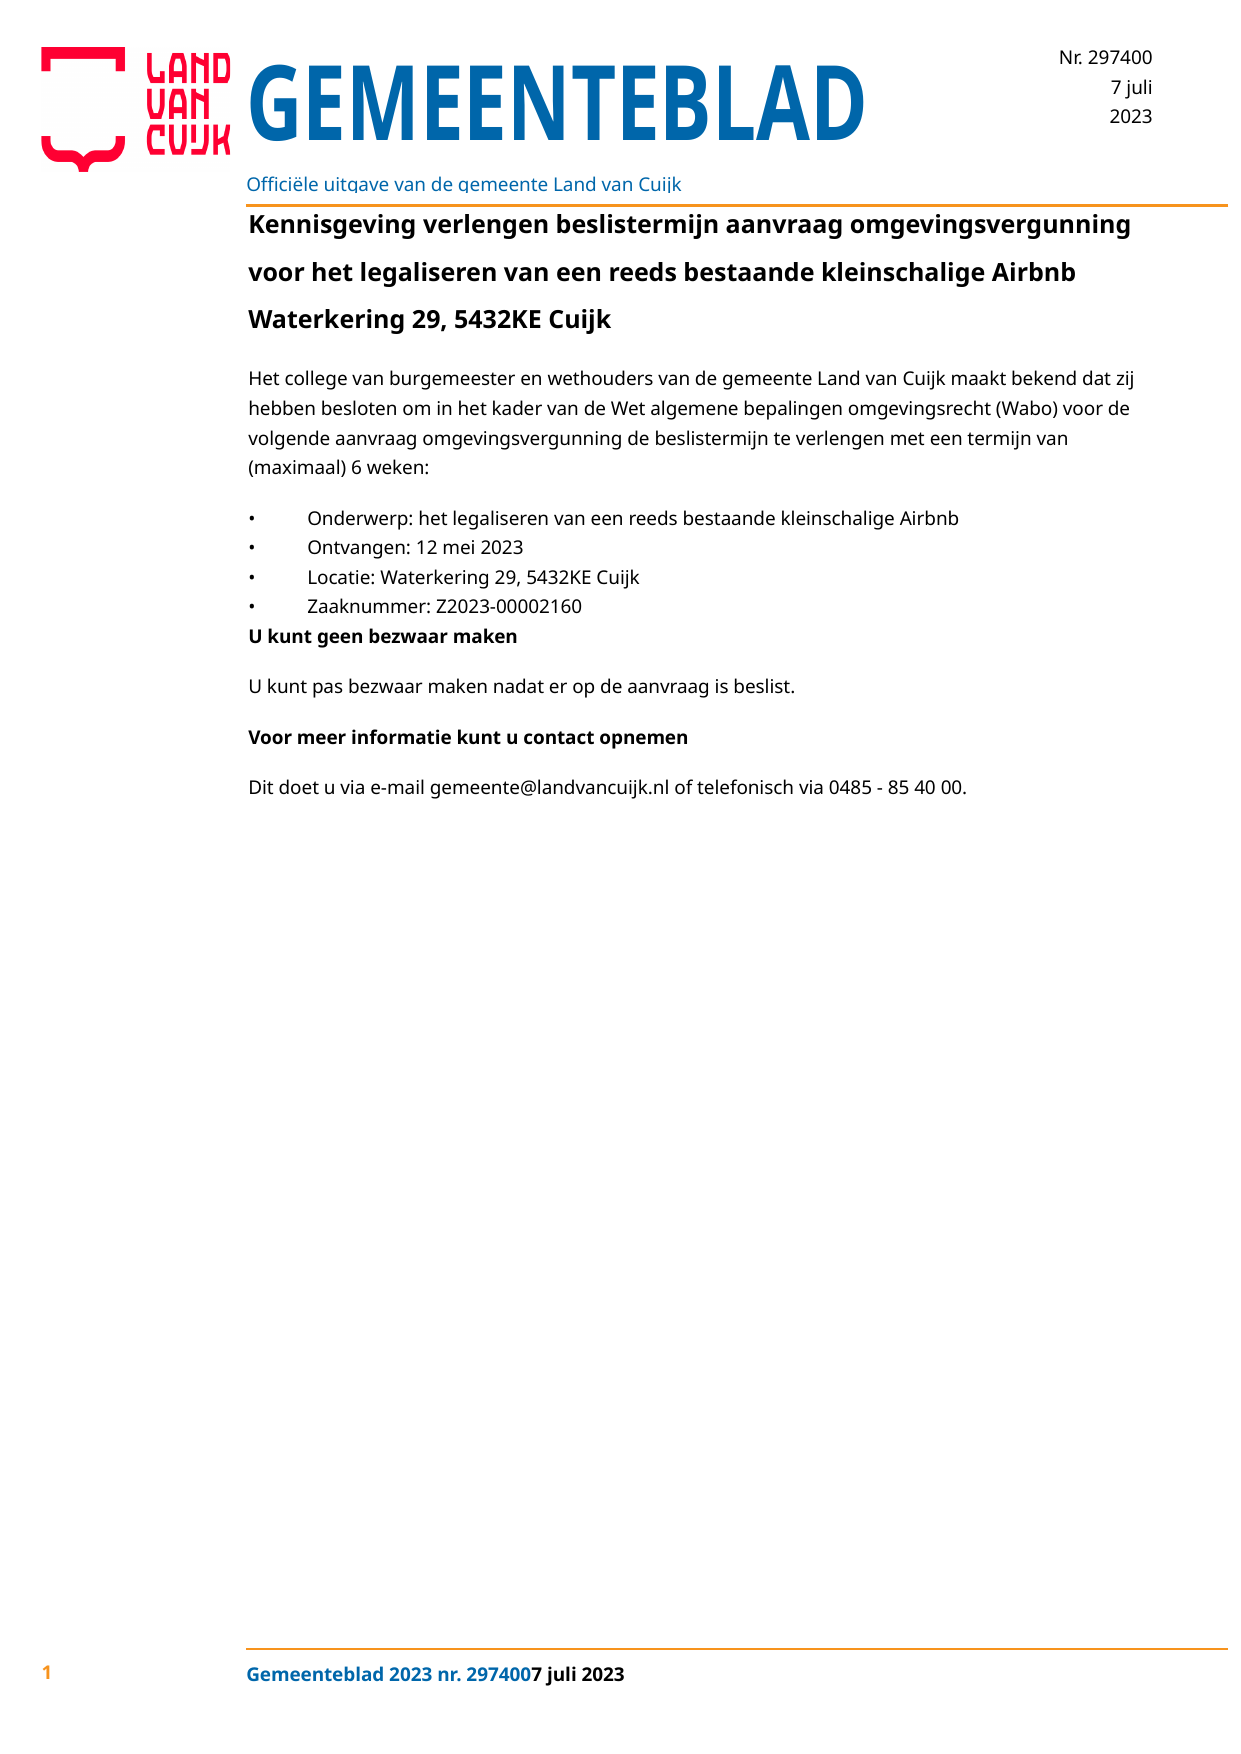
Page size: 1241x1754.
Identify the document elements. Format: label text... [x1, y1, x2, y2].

list Onderwerp: het legaliseren van een reeds bestaande kleinschalige Airbnb [248, 505, 1152, 530]
text U kunt geen bezwaar maken [248, 623, 1152, 649]
text U kunt pas bezwaar maken nadat er op de aanvraag is beslist. [248, 673, 1152, 699]
list Zaaknummer: Z2023-00002160 [248, 593, 1152, 619]
list Locatie: Waterkering 29, 5432KE Cuijk [248, 564, 1152, 589]
text Kennisgeving verlengen beslistermijn aanvraag omgevingsvergunning voor het legaliseren van een reeds bestaande kleinschalige Airbnb Waterkering 29, 5432KE Cuijk [248, 207, 1152, 336]
list Ontvangen: 12 mei 2023 [248, 534, 1152, 560]
text Voor meer informatie kunt u contact opnemen [248, 724, 1152, 749]
text Dit doet u via e-mail gemeente@landvancuijk.nl of telefonisch via 0485 - 85 40 00. [248, 774, 1152, 800]
text Het college van burgemeester en wethouders van de gemeente Land van Cuijk maakt bekend dat zij hebben besloten om in het kader van de Wet algemene bepalingen omgevingsrecht (Wabo) voor de volgende aanvraag omgevingsvergunning de beslistermijn te verlengen met een termijn van (maximaal) 6 weken: [248, 366, 1152, 480]
picture [41, 47, 231, 172]
